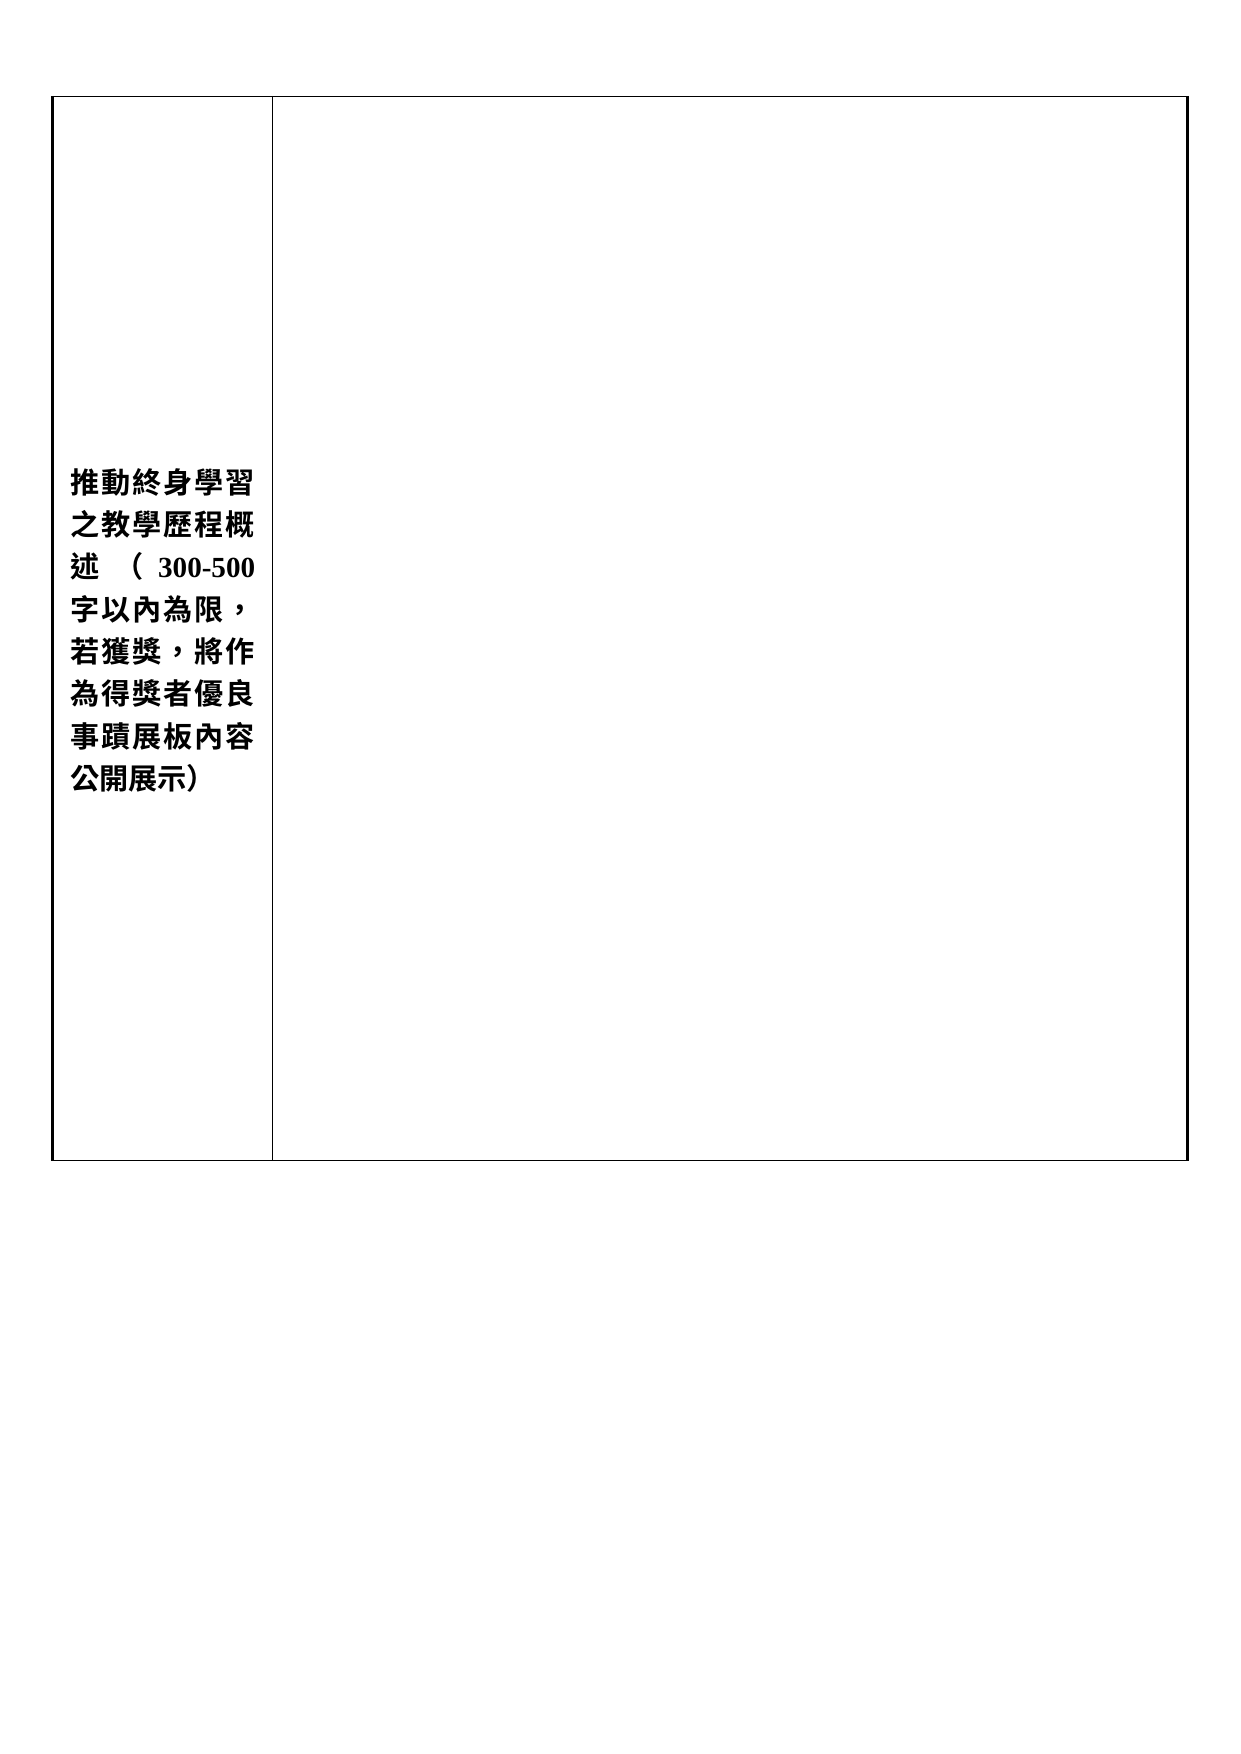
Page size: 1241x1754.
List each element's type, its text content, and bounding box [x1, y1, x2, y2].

table_cell [273, 97, 1186, 1160]
table_cell 推動終身學習之教學歷程概述（300-500字以內為限，若獲獎，將作為得獎者優良事蹟展板內容公開展示） [54, 97, 272, 1160]
